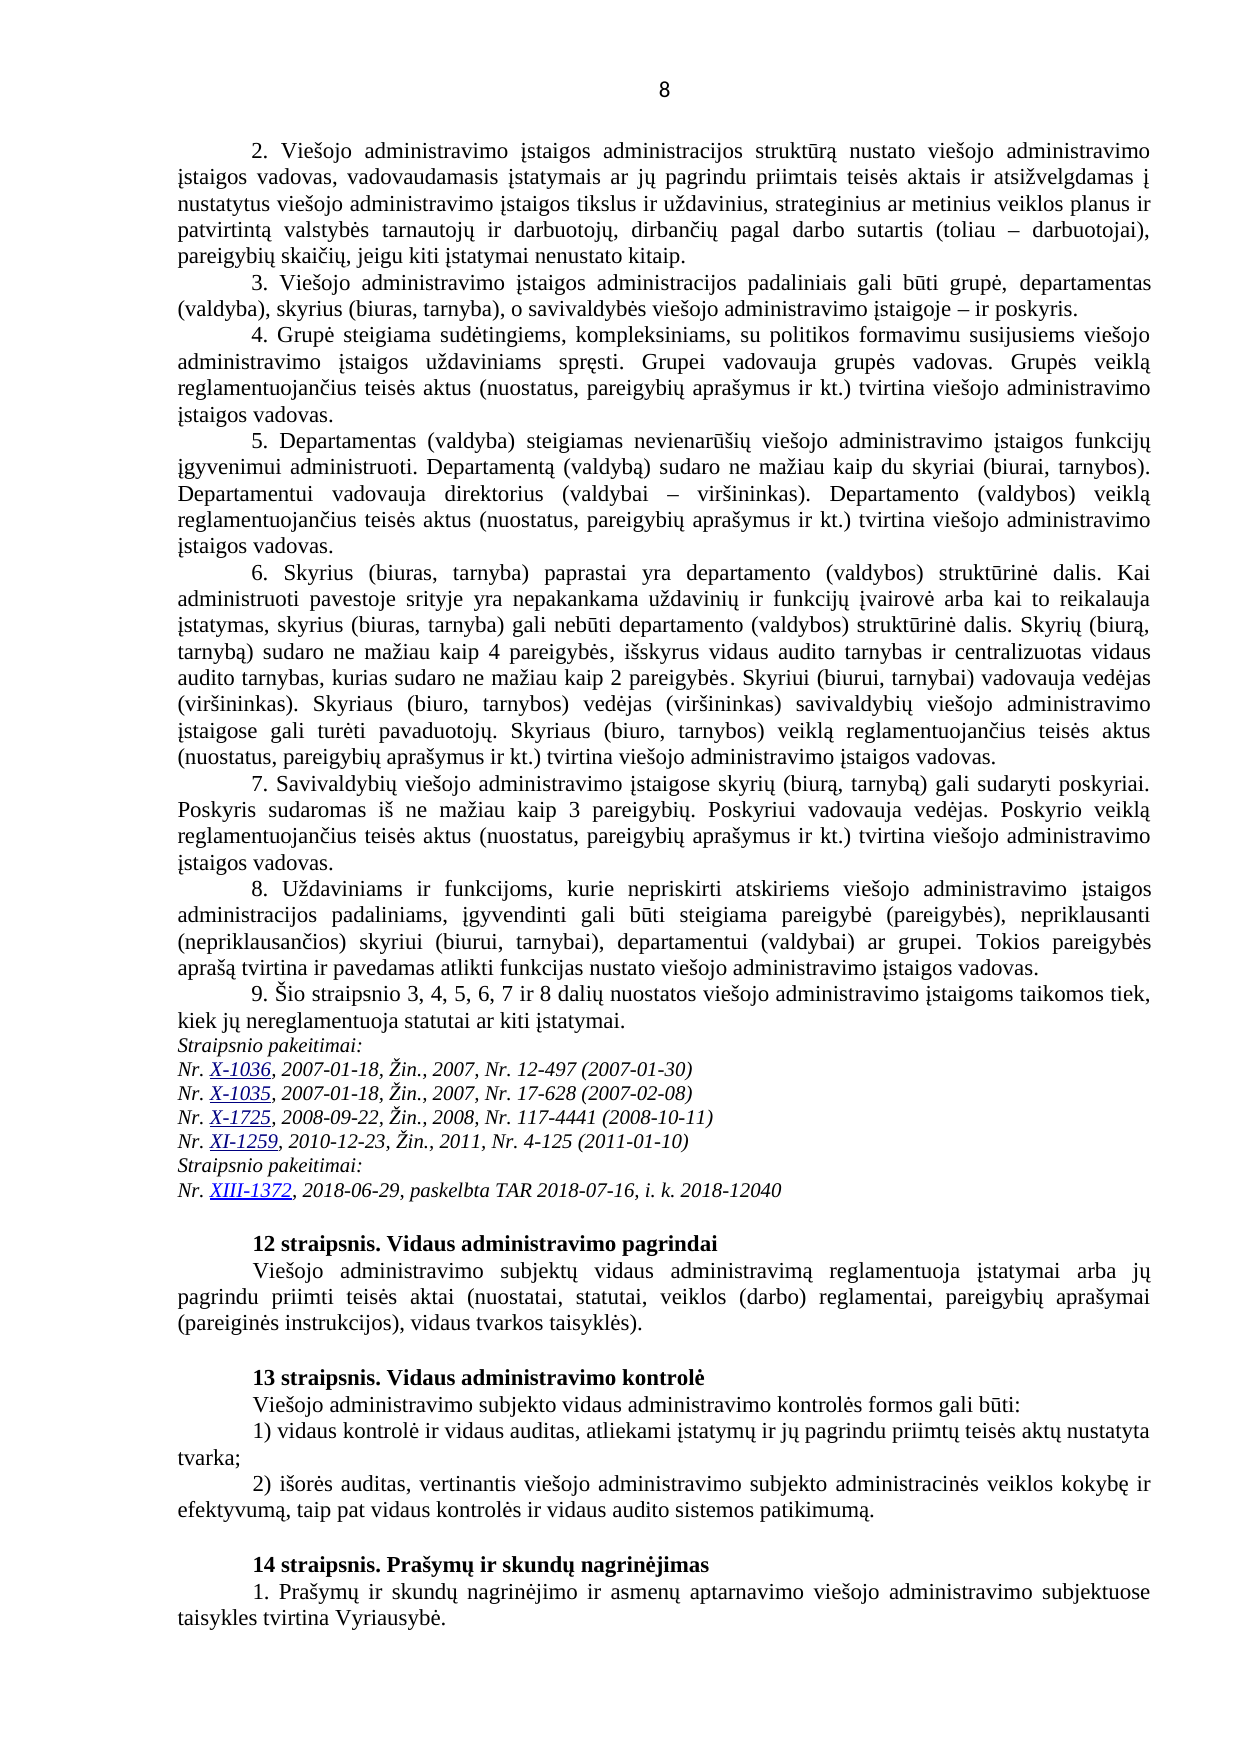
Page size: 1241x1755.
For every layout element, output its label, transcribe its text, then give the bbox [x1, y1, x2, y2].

text 1) vidaus kontrolė ir vidaus auditas, atliekami įstatymų ir jų pagrindu priimtų teisės aktų nustatyta tvarka; [177, 1417, 1152, 1470]
text Straipsnio pakeitimai: [177, 1153, 1152, 1177]
text Nr. XI-1259, 2010-12-23, Žin., 2011, Nr. 4-125 (2011-01-10) [177, 1129, 1152, 1153]
text Nr. X-1036, 2007-01-18, Žin., 2007, Nr. 12-497 (2007-01-30) [177, 1057, 1152, 1081]
text 13 straipsnis. Vidaus administravimo kontrolė [177, 1364, 1152, 1391]
text Viešojo administravimo subjekto vidaus administravimo kontrolės formos gali būti: [177, 1391, 1152, 1417]
text 3. Viešojo administravimo įstaigos administracijos padaliniais gali būti grupė, departamentas (valdyba), skyrius (biuras, tarnyba), o savivaldybės viešojo administravimo įstaigoje – ir poskyris. [177, 269, 1152, 322]
text 1. Prašymų ir skundų nagrinėjimo ir asmenų aptarnavimo viešojo administravimo subjektuose taisykles tvirtina Vyriausybė. [177, 1578, 1152, 1630]
text Nr. X-1035, 2007-01-18, Žin., 2007, Nr. 17-628 (2007-02-08) [177, 1081, 1152, 1105]
text Nr. XIII-1372, 2018-06-29, paskelbta TAR 2018-07-16, i. k. 2018-12040 [177, 1177, 1152, 1202]
text 8. Uždaviniams ir funkcijoms, kurie nepriskirti atskiriems viešojo administravimo įstaigos administracijos padaliniams, įgyvendinti gali būti steigiama pareigybė (pareigybės), nepriklausanti (nepriklausančios) skyriui (biurui, tarnybai), departamentui (valdybai) ar grupei. Tokios pareigybės aprašą tvirtina ir pavedamas atlikti funkcijas nustato viešojo administravimo įstaigos vadovas. [177, 875, 1152, 980]
text Straipsnio pakeitimai: [177, 1033, 1152, 1057]
text 14 straipsnis. Prašymų ir skundų nagrinėjimas [177, 1551, 1152, 1578]
text 4. Grupė steigiama sudėtingiems, kompleksiniams, su politikos formavimu susijusiems viešojo administravimo įstaigos uždaviniams spręsti. Grupei vadovauja grupės vadovas. Grupės veiklą reglamentuojančius teisės aktus (nuostatus, pareigybių aprašymus ir kt.) tvirtina viešojo administravimo įstaigos vadovas. [177, 322, 1152, 427]
text Viešojo administravimo subjektų vidaus administravimą reglamentuoja įstatymai arba jų pagrindu priimti teisės aktai (nuostatai, statutai, veiklos (darbo) reglamentai, pareigybių aprašymai (pareiginės instrukcijos), vidaus tvarkos taisyklės). [177, 1257, 1152, 1336]
text 7. Savivaldybių viešojo administravimo įstaigose skyrių (biurą, tarnybą) gali sudaryti poskyriai. Poskyris sudaromas iš ne mažiau kaip 3 pareigybių. Poskyriui vadovauja vedėjas. Poskyrio veiklą reglamentuojančius teisės aktus (nuostatus, pareigybių aprašymus ir kt.) tvirtina viešojo administravimo įstaigos vadovas. [177, 769, 1152, 875]
text 6. Skyrius (biuras, tarnyba) paprastai yra departamento (valdybos) struktūrinė dalis. Kai administruoti pavestoje srityje yra nepakankama uždavinių ir funkcijų įvairovė arba kai to reikalauja įstatymas, skyrius (biuras, tarnyba) gali nebūti departamento (valdybos) struktūrinė dalis. Skyrių (biurą, tarnybą) sudaro ne mažiau kaip 4 pareigybės, išskyrus vidaus audito tarnybas ir centralizuotas vidaus audito tarnybas, kurias sudaro ne mažiau kaip 2 pareigybės. Skyriui (biurui, tarnybai) vadovauja vedėjas (viršininkas). Skyriaus (biuro, tarnybos) vedėjas (viršininkas) savivaldybių viešojo administravimo įstaigose gali turėti pavaduotojų. Skyriaus (biuro, tarnybos) veiklą reglamentuojančius teisės aktus (nuostatus, pareigybių aprašymus ir kt.) tvirtina viešojo administravimo įstaigos vadovas. [177, 559, 1152, 769]
text 12 straipsnis. Vidaus administravimo pagrindai [177, 1230, 1152, 1257]
text Nr. X-1725, 2008-09-22, Žin., 2008, Nr. 117-4441 (2008-10-11) [177, 1105, 1152, 1129]
text 9. Šio straipsnio 3, 4, 5, 6, 7 ir 8 dalių nuostatos viešojo administravimo įstaigoms taikomos tiek, kiek jų nereglamentuoja statutai ar kiti įstatymai. [177, 980, 1152, 1033]
text 2) išorės auditas, vertinantis viešojo administravimo subjekto administracinės veiklos kokybę ir efektyvumą, taip pat vidaus kontrolės ir vidaus audito sistemos patikimumą. [177, 1470, 1152, 1523]
text 5. Departamentas (valdyba) steigiamas nevienarūšių viešojo administravimo įstaigos funkcijų įgyvenimui administruoti. Departamentą (valdybą) sudaro ne mažiau kaip du skyriai (biurai, tarnybos). Departamentui vadovauja direktorius (valdybai – viršininkas). Departamento (valdybos) veiklą reglamentuojančius teisės aktus (nuostatus, pareigybių aprašymus ir kt.) tvirtina viešojo administravimo įstaigos vadovas. [177, 427, 1152, 559]
text 2. Viešojo administravimo įstaigos administracijos struktūrą nustato viešojo administravimo įstaigos vadovas, vadovaudamasis įstatymais ar jų pagrindu priimtais teisės aktais ir atsižvelgdamas į nustatytus viešojo administravimo įstaigos tikslus ir uždavinius, strateginius ar metinius veiklos planus ir patvirtintą valstybės tarnautojų ir darbuotojų, dirbančių pagal darbo sutartis (toliau – darbuotojai), pareigybių skaičių, jeigu kiti įstatymai nenustato kitaip. [177, 137, 1152, 269]
